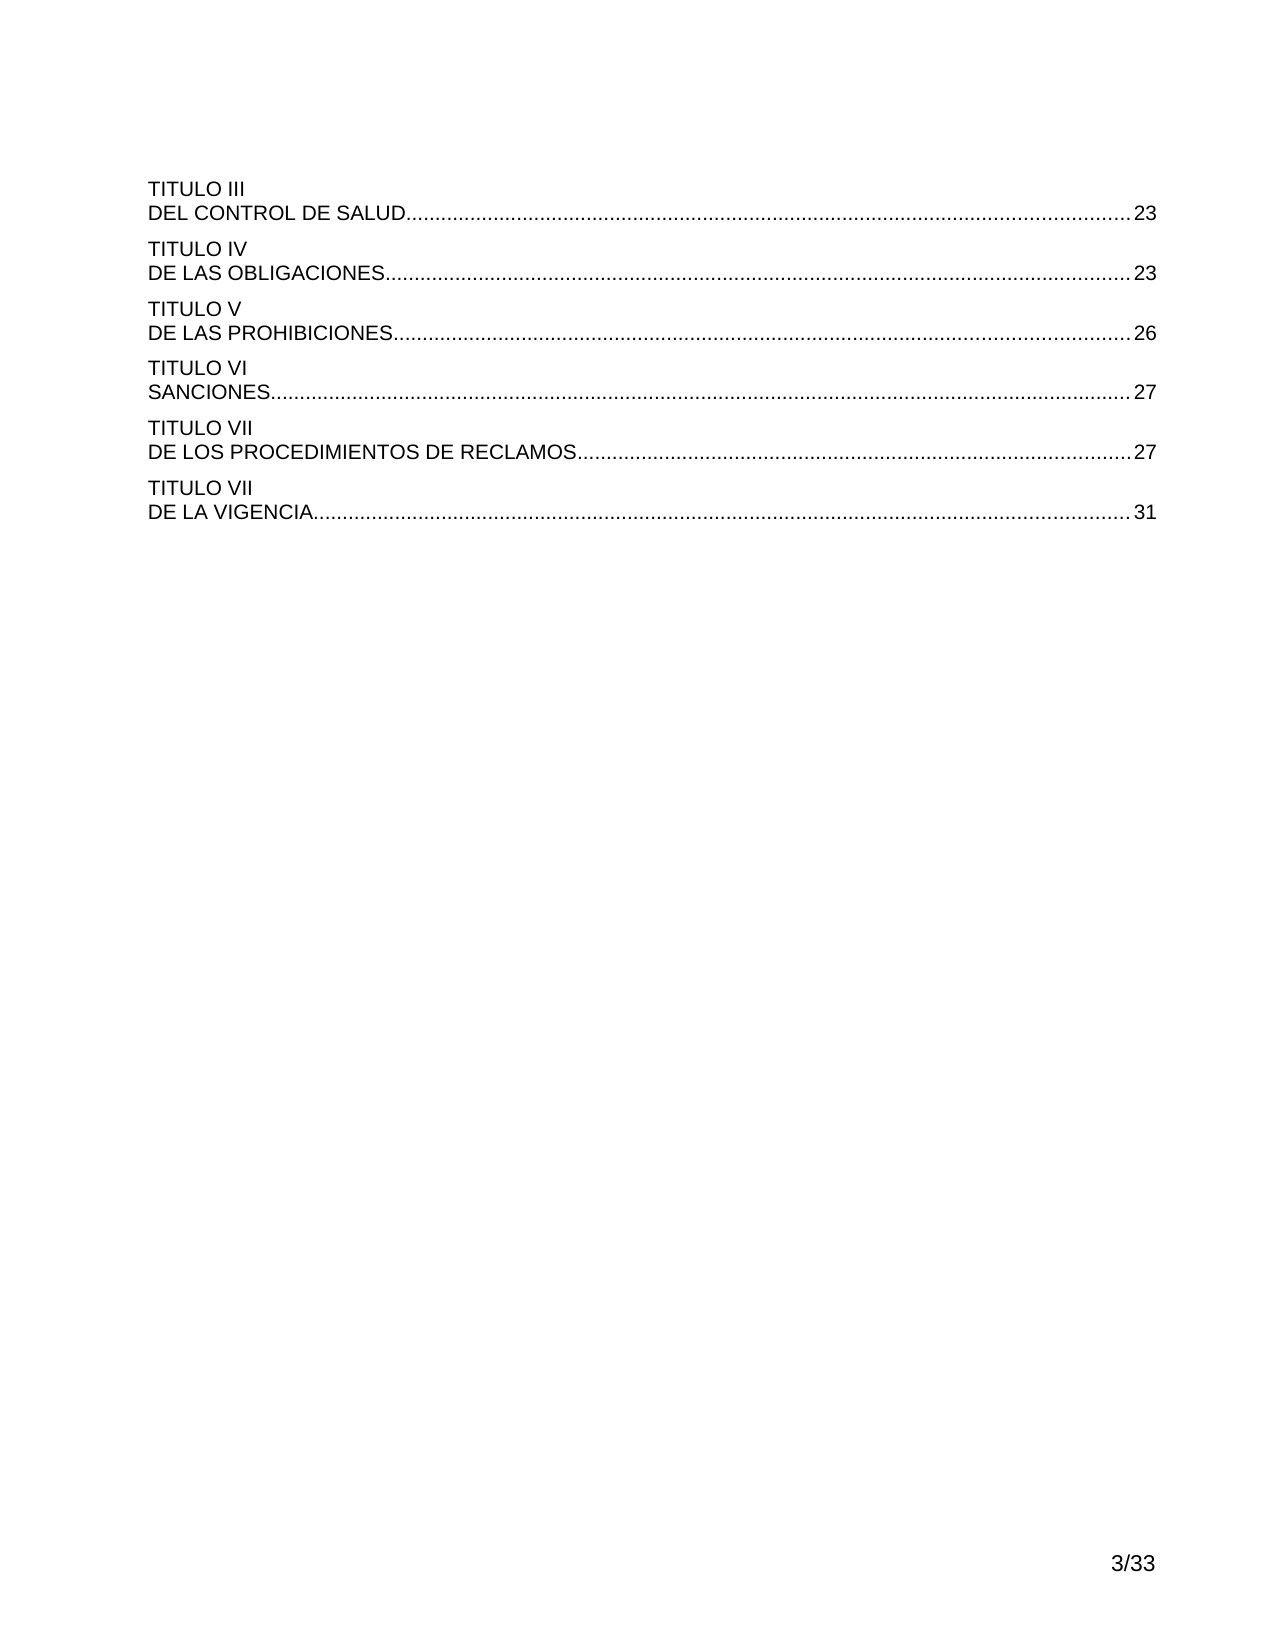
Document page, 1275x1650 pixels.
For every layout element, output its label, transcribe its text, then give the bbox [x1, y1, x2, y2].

text TITULO VII DE LOS PROCEDIMIENTOS DE RECLAMOS 27 [148, 416, 1157, 464]
text TITULO III DEL CONTROL DE SALUD 23 [148, 177, 1157, 225]
text TITULO VII DE LA VIGENCIA 31 [148, 476, 1157, 523]
text TITULO IV DE LAS OBLIGACIONES 23 [148, 237, 1157, 285]
text TITULO VI SANCIONES 27 [148, 356, 1157, 404]
text TITULO V DE LAS PROHIBICIONES 26 [148, 297, 1157, 344]
